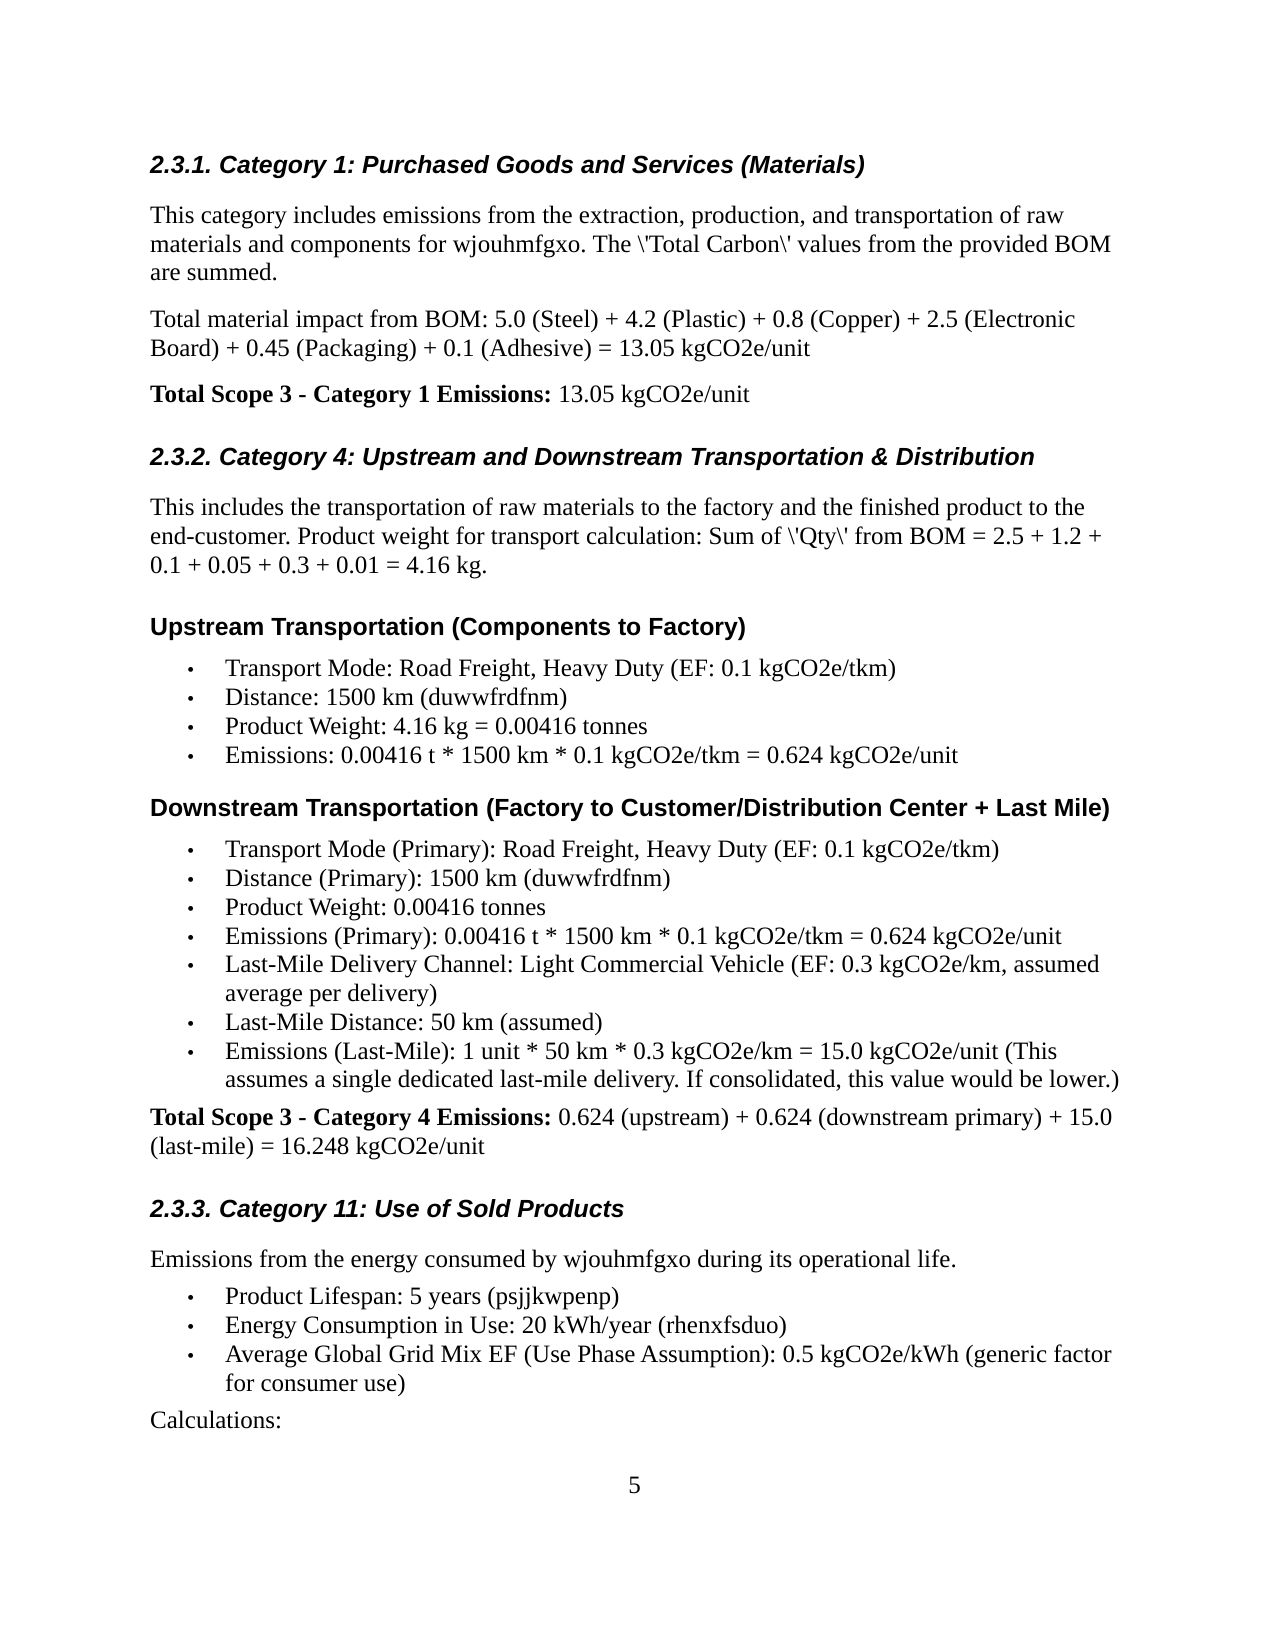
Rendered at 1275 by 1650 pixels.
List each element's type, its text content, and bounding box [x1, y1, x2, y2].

text Total Scope 3 - Category 1 Emissions: 13.05 kgCO2e/unit [150, 379, 1125, 408]
list Energy Consumption in Use: 20 kWh/year (rhenxfsduo) [187, 1310, 1125, 1339]
list Distance: 1500 km (duwwfrdfnm) [187, 682, 1125, 711]
list Product Weight: 4.16 kg = 0.00416 tonnes [187, 711, 1125, 740]
list Emissions (Primary): 0.00416 t * 1500 km * 0.1 kgCO2e/tkm = 0.624 kgCO2e/unit [187, 921, 1125, 949]
list Emissions: 0.00416 t * 1500 km * 0.1 kgCO2e/tkm = 0.624 kgCO2e/unit [187, 740, 1125, 768]
subtitle 2.3.1. Category 1: Purchased Goods and Services (Materials) [150, 150, 1125, 178]
list Transport Mode (Primary): Road Freight, Heavy Duty (EF: 0.1 kgCO2e/tkm) [187, 834, 1125, 863]
subtitle 2.3.2. Category 4: Upstream and Downstream Transportation & Distribution [150, 442, 1125, 471]
subtitle Downstream Transportation (Factory to Customer/Distribution Center + Last Mile) [150, 793, 1125, 822]
list Transport Mode: Road Freight, Heavy Duty (EF: 0.1 kgCO2e/tkm) [187, 653, 1125, 682]
list Last-Mile Distance: 50 km (assumed) [187, 1007, 1125, 1036]
list Product Weight: 0.00416 tonnes [187, 892, 1125, 921]
text Calculations: [150, 1405, 1125, 1434]
list Last-Mile Delivery Channel: Light Commercial Vehicle (EF: 0.3 kgCO2e/km, assumed average per delivery) [187, 949, 1125, 1007]
list Emissions (Last-Mile): 1 unit * 50 km * 0.3 kgCO2e/km = 15.0 kgCO2e/unit (This assumes a single dedicated last-mile delivery. If consolidated, this value would be lower.) [187, 1036, 1125, 1093]
text Total material impact from BOM: 5.0 (Steel) + 4.2 (Plastic) + 0.8 (Copper) + 2.5 (Electronic Board) + 0.45 (Packaging) + 0.1 (Adhesive) = 13.05 kgCO2e/unit [150, 304, 1125, 362]
text Emissions from the energy consumed by wjouhmfgxo during its operational life. [150, 1244, 1125, 1272]
subtitle Upstream Transportation (Components to Factory) [150, 612, 1125, 641]
list Distance (Primary): 1500 km (duwwfrdfnm) [187, 863, 1125, 892]
text Total Scope 3 - Category 4 Emissions: 0.624 (upstream) + 0.624 (downstream primary) + 15.0 (last-mile) = 16.248 kgCO2e/unit [150, 1102, 1125, 1160]
subtitle 2.3.3. Category 11: Use of Sold Products [150, 1194, 1125, 1222]
list Average Global Grid Mix EF (Use Phase Assumption): 0.5 kgCO2e/kWh (generic factor for consumer use) [187, 1339, 1125, 1396]
text This category includes emissions from the extraction, production, and transportation of raw materials and components for wjouhmfgxo. The \'Total Carbon\' values from the provided BOM are summed. [150, 200, 1125, 286]
text This includes the transportation of raw materials to the factory and the finished product to the end-customer. Product weight for transport calculation: Sum of \'Qty\' from BOM = 2.5 + 1.2 + 0.1 + 0.05 + 0.3 + 0.01 = 4.16 kg. [150, 492, 1125, 578]
list Product Lifespan: 5 years (psjjkwpenp) [187, 1281, 1125, 1310]
